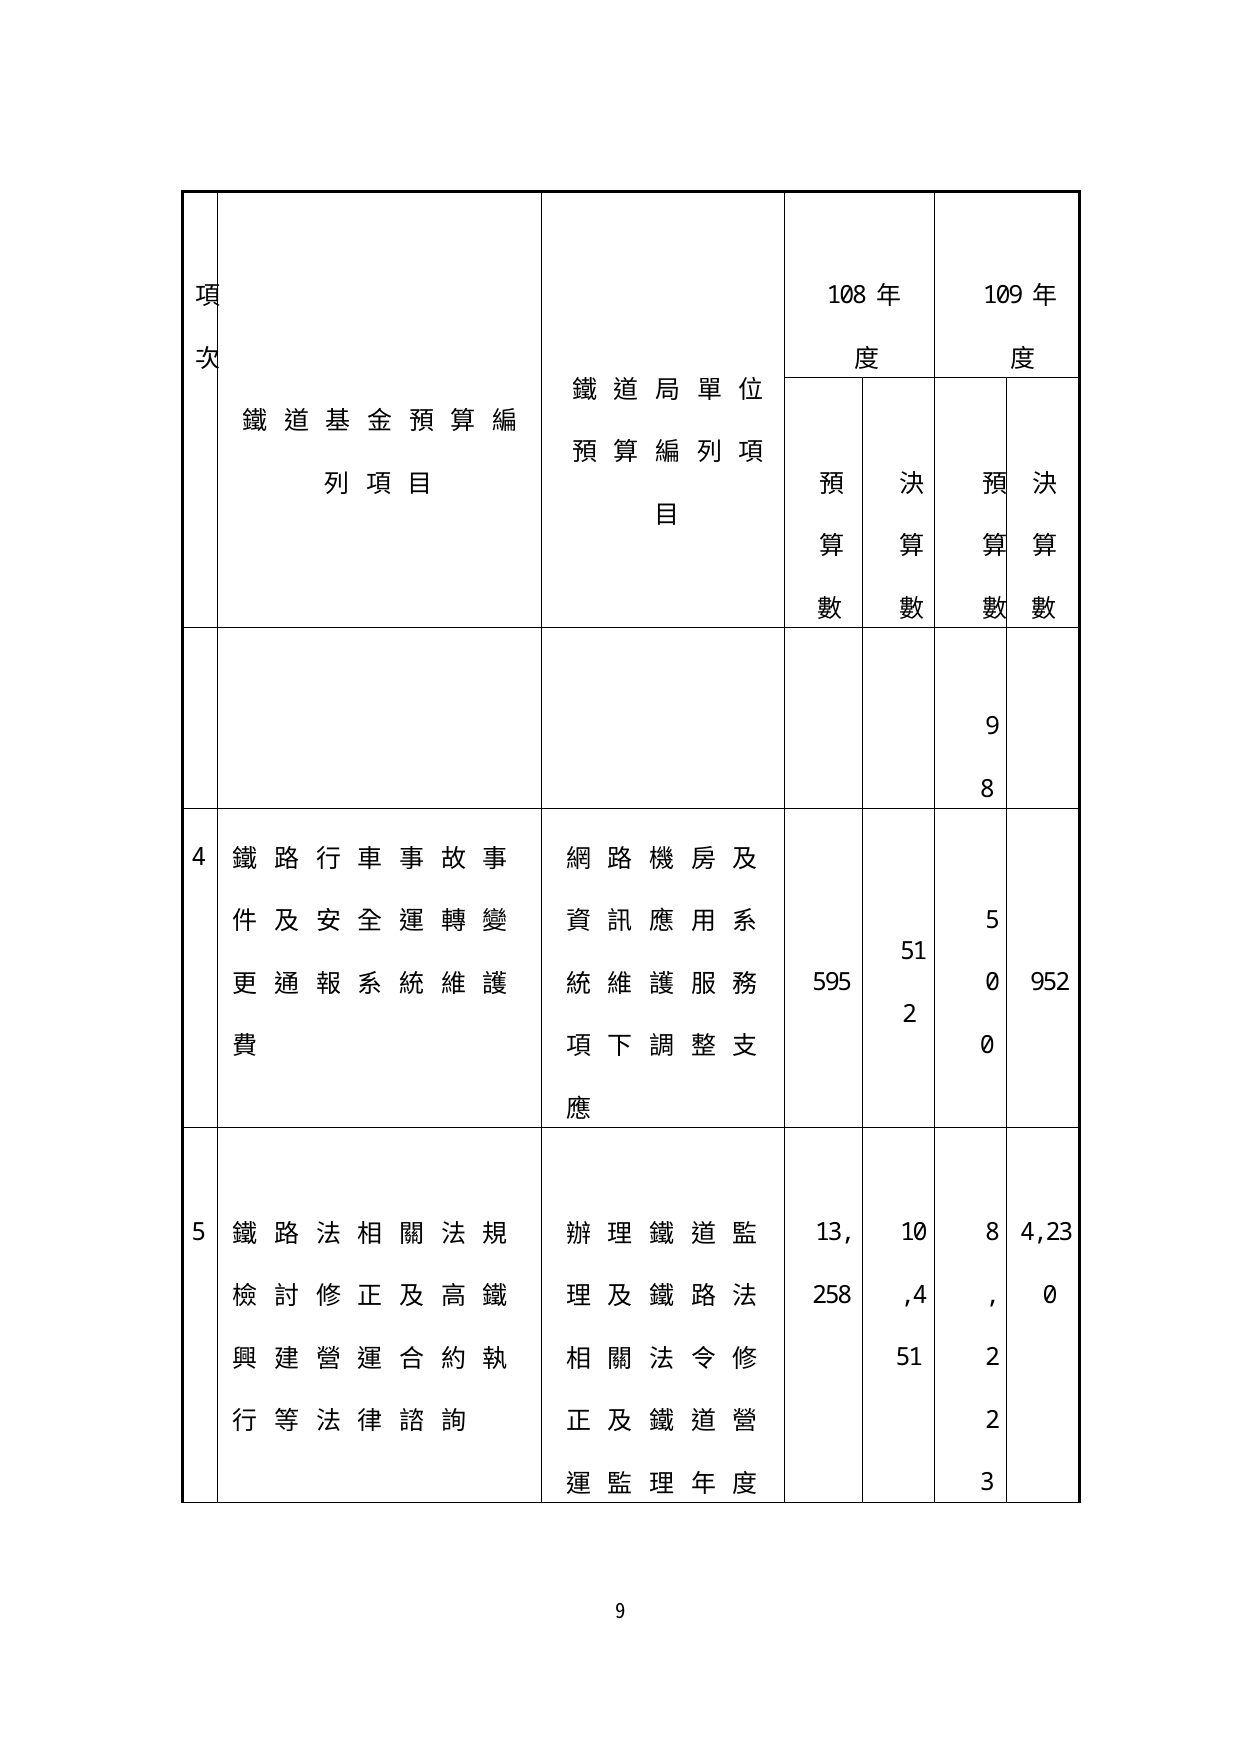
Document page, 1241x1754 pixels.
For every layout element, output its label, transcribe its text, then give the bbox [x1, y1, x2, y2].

table_cell [863, 628, 934, 808]
table_cell [542, 628, 784, 808]
table_cell 預算數 [785, 378, 862, 627]
table_header 鐵道基金預算編列項目 [218, 193, 541, 627]
table_header 108年度 [785, 193, 934, 377]
table_cell 512 [863, 809, 934, 1127]
table_cell [785, 628, 862, 808]
table_cell [184, 628, 217, 808]
table_cell 500 [935, 809, 1006, 1127]
table_cell 10,451 [863, 1128, 934, 1502]
table_cell 決算數 [863, 378, 934, 627]
table_cell 鐵路法相關法規檢討修正及高鐵興建營運合約執行等法律諮詢 [218, 1128, 541, 1502]
table_cell 決算數 [1007, 378, 1078, 627]
table_header 項次 [184, 193, 217, 627]
table_cell 辦理鐵道監理及鐵路法相關法令修正及鐵道營運監理年度 [542, 1128, 784, 1502]
table_cell 13,258 [785, 1128, 862, 1502]
table_cell 5 [184, 1128, 217, 1502]
table_cell 網路機房及資訊應用系統維護服務項下調整支應 [542, 809, 784, 1127]
table_cell 8,223 [935, 1128, 1006, 1502]
table_header 鐵道局單位預算編列項目 [542, 193, 784, 627]
table_cell 595 [785, 809, 862, 1127]
table_cell 98 [935, 628, 1006, 808]
table_cell 鐵路行車事故事件及安全運轉變更通報系統維護費 [218, 809, 541, 1127]
table_cell [218, 628, 541, 808]
table_cell 952 [1007, 809, 1078, 1127]
table_cell 4 [184, 809, 217, 1127]
table_cell [1007, 628, 1078, 808]
table_header 109年度 [935, 193, 1078, 377]
table_cell 4,230 [1007, 1128, 1078, 1502]
table_cell 預算數 [935, 378, 1006, 627]
